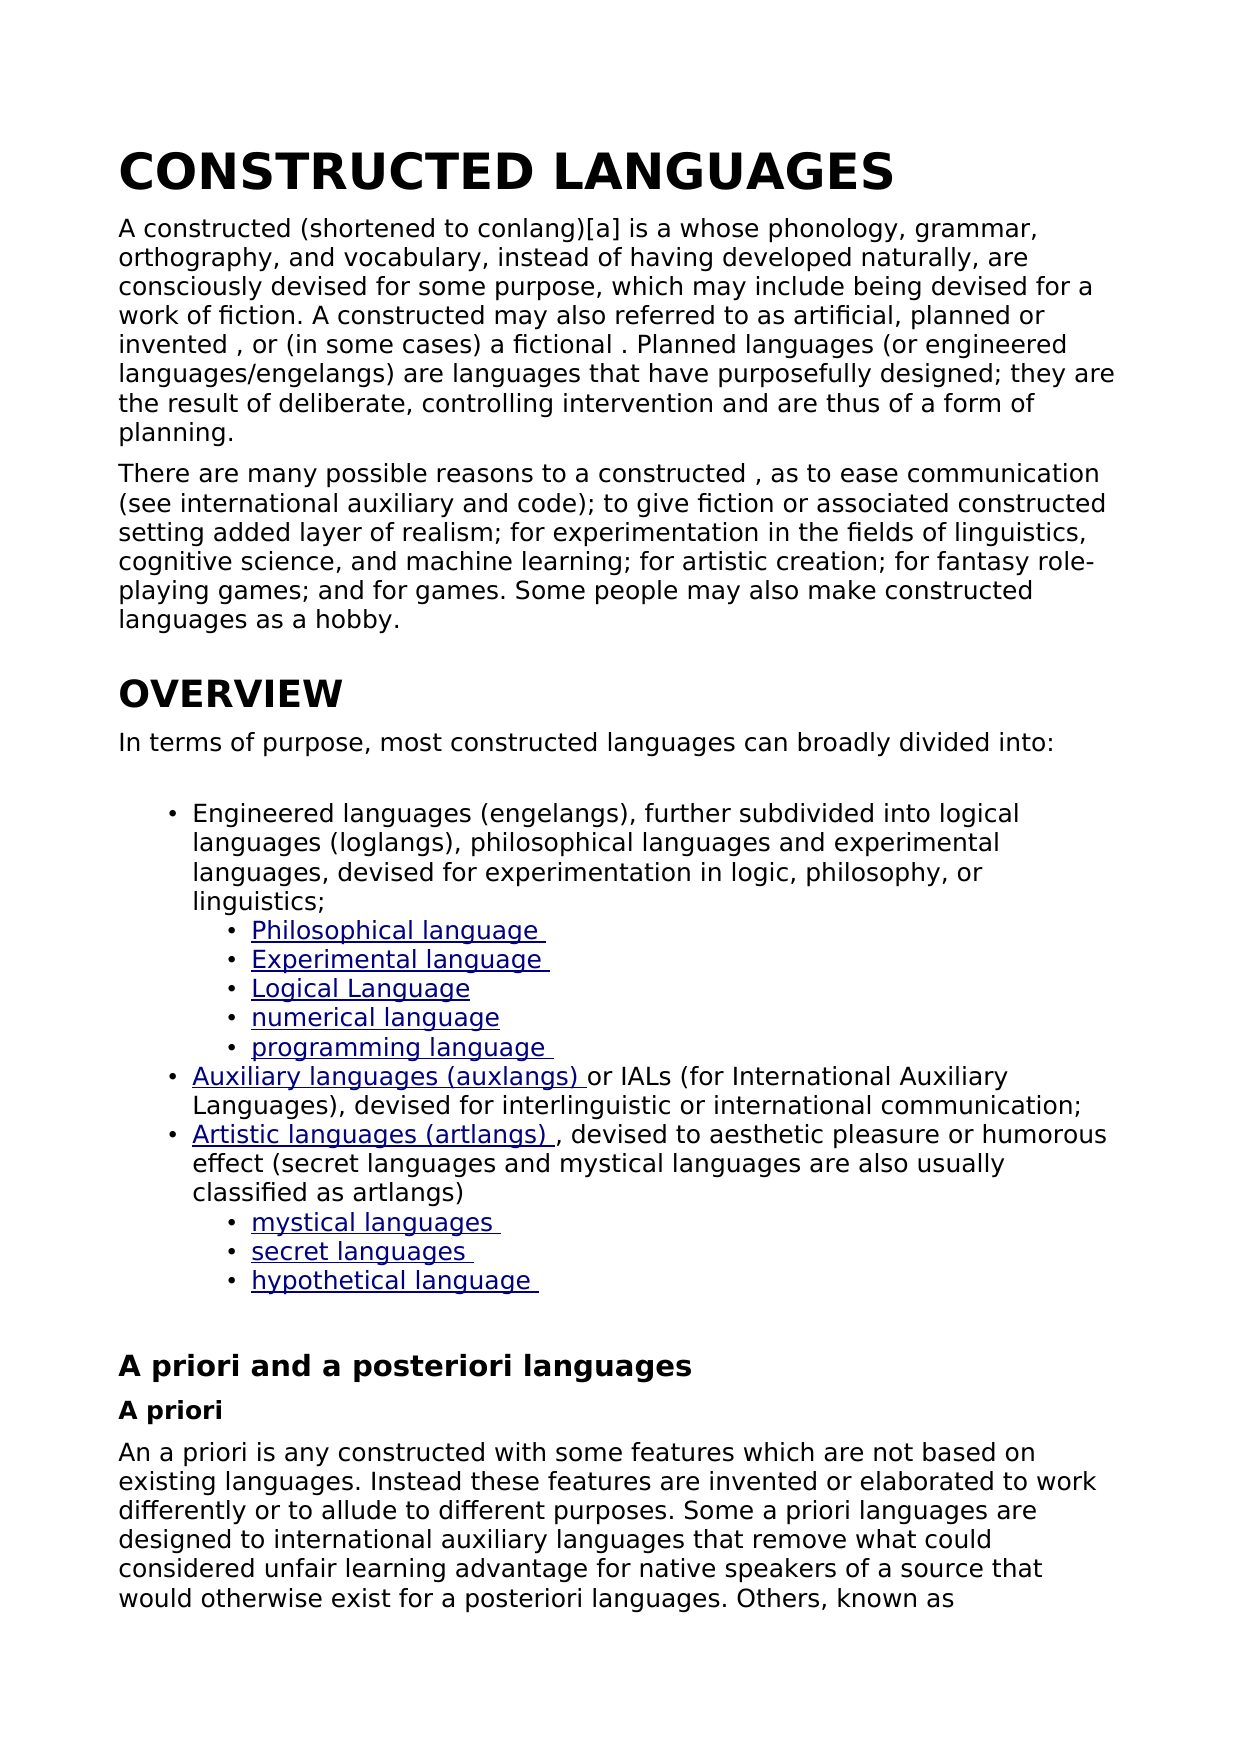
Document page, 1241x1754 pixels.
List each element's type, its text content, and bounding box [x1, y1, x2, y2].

list Experimental language [236, 945, 1122, 974]
list Engineered languages (engelangs), further subdivided into logical languages (loglangs), philosophical languages and experimental languages, devised for experimentation in logic, philosophy, or linguistics; [177, 799, 1122, 916]
text An a priori is any constructed with some features which are not based on existing languages. Instead these features are invented or elaborated to work differently or to allude to different purposes. Some a priori languages are designed to international auxiliary languages that remove what could considered unfair learning advantage for native speakers of a source that would otherwise exist for a posteriori languages. Others, known as [118, 1438, 1122, 1613]
list programming language [236, 1033, 1122, 1062]
subtitle OVERVIEW [118, 672, 1122, 716]
text A priori [118, 1396, 1122, 1425]
text There are many possible reasons to a constructed , as to ease communication (see international auxiliary and code); to give fiction or associated constructed setting added layer of realism; for experimentation in the fields of linguistics, cognitive science, and machine learning; for artistic creation; for fantasy role-playing games; and for games. Some people may also make constructed languages as a hobby. [118, 460, 1122, 635]
text A constructed (shortened to conlang)[a] is a whose phonology, grammar, orthography, and vocabulary, instead of having developed naturally, are consciously devised for some purpose, which may include being devised for a work of fiction. A constructed may also referred to as artificial, planned or invented , or (in some cases) a fictional . Planned languages (or engineered languages/engelangs) are languages that have purposefully designed; they are the result of deliberate, controlling intervention and are thus of a form of planning. [118, 214, 1122, 447]
subtitle CONSTRUCTED LANGUAGES [118, 143, 1122, 201]
list Artistic languages (artlangs) , devised to aesthetic pleasure or humorous effect (secret languages and mystical languages are also usually classified as artlangs) [177, 1120, 1122, 1208]
list numerical language [236, 1004, 1122, 1033]
list mystical languages [236, 1208, 1122, 1237]
list Logical Language [236, 974, 1122, 1004]
list Philosophical language [236, 916, 1122, 945]
text In terms of purpose, most constructed languages can broadly divided into: [118, 728, 1122, 757]
list secret languages [236, 1237, 1122, 1266]
list Auxiliary languages (auxlangs) or IALs (for International Auxiliary Languages), devised for interlinguistic or international communication; [177, 1062, 1122, 1120]
subtitle A priori and a posteriori languages [118, 1350, 1122, 1384]
list hypothetical language [236, 1266, 1122, 1295]
